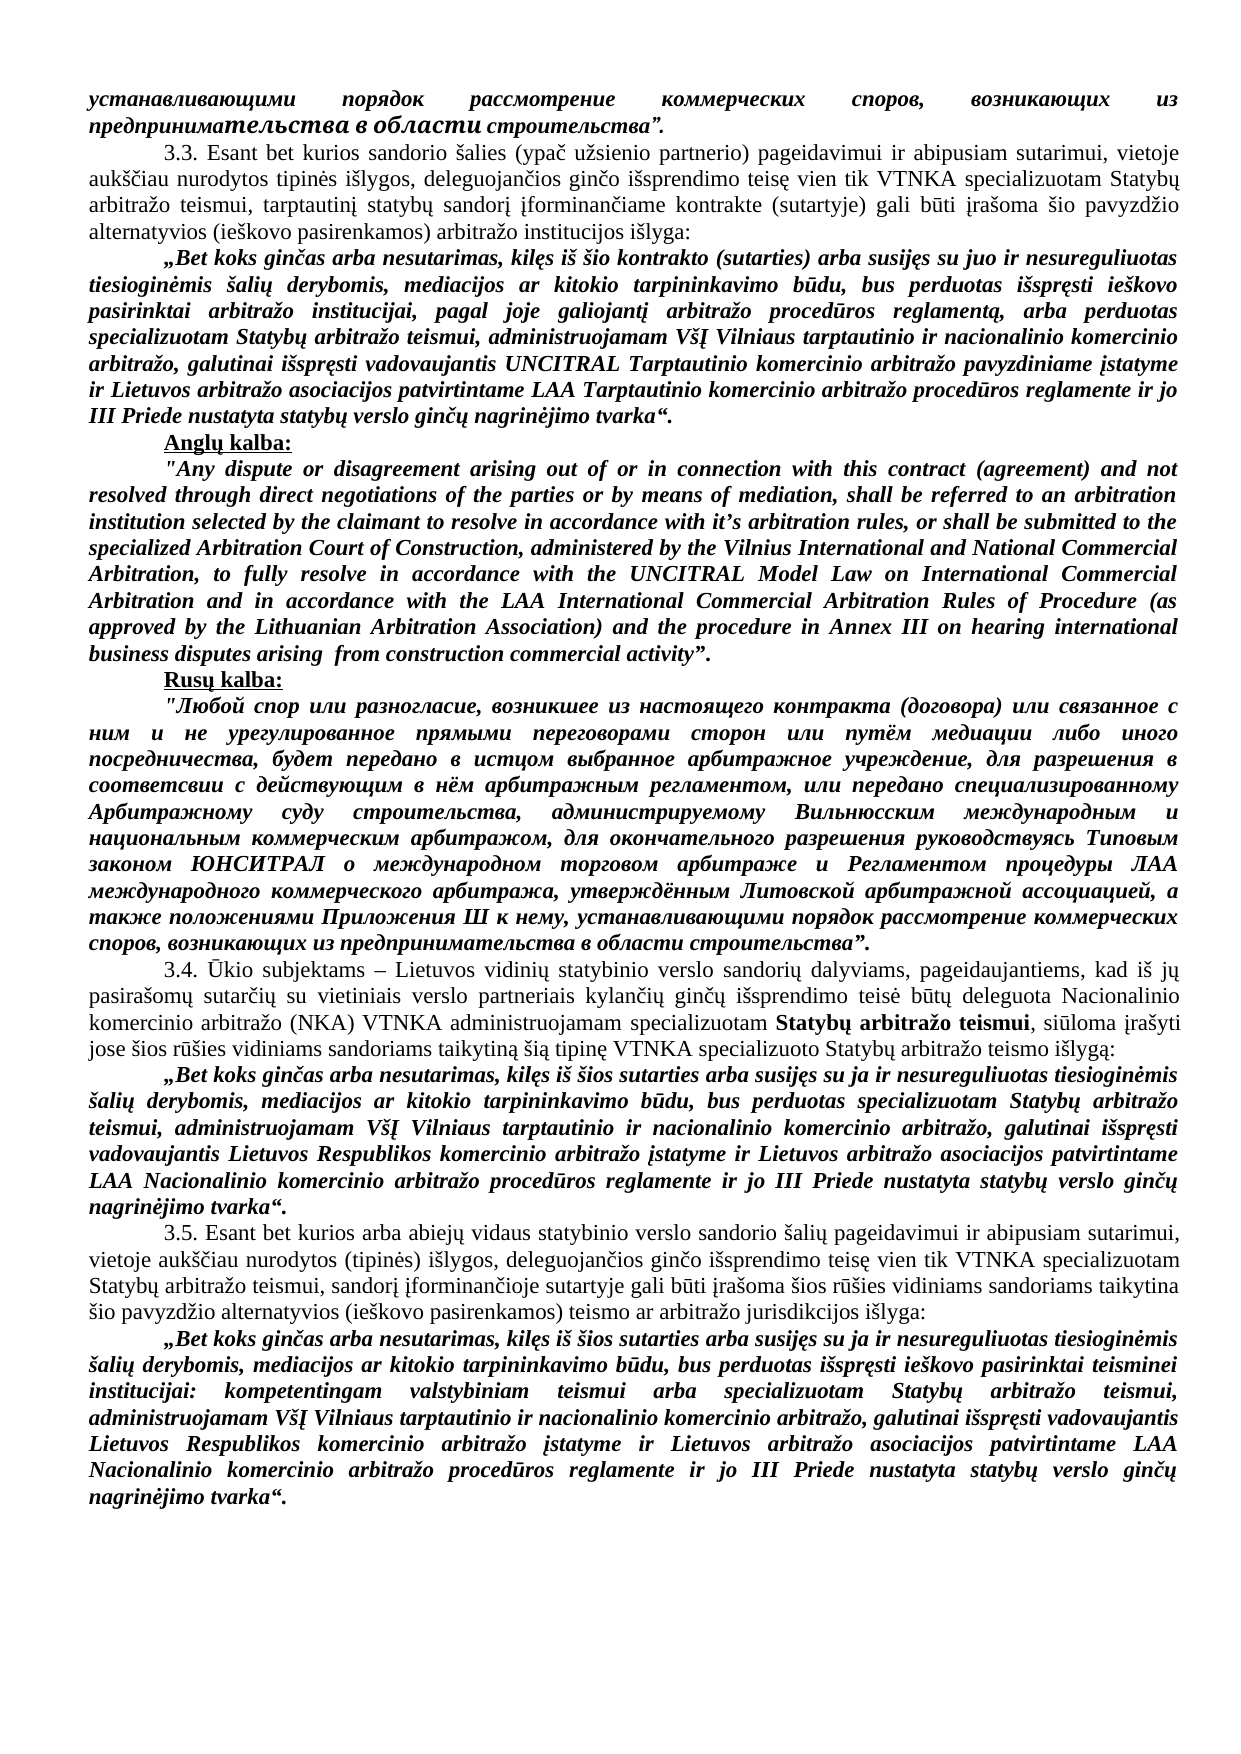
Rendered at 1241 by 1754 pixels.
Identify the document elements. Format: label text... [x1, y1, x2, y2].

text „Bet koks ginčas arba nesutarimas, kilęs iš šio kontrakto (sutarties) arba susijęs su juo ir nesureguliuotas tiesioginėmis šalių derybomis, mediacijos ar kitokio tarpininkavimo būdu, bus perduotas išspręsti ieškovo pasirinktai arbitražo institucijai, pagal joje galiojantį arbitražo procedūros reglamentą, arba perduotas specializuotam Statybų arbitražo teismui, administruojamam VšĮ Vilniaus tarptautinio ir nacionalinio komercinio arbitražo, galutinai išspręsti vadovaujantis UNCITRAL Tarptautinio komercinio arbitražo pavyzdiniame įstatyme ir Lietuvos arbitražo asociacijos patvirtintame LAA Tarptautinio komercinio arbitražo procedūros reglamente ir jo III Priede nustatyta statybų verslo ginčų nagrinėjimo tvarka“. [89, 244, 1181, 429]
text Rusų kalba: [89, 666, 1181, 692]
text 3.5. Esant bet kurios arba abiejų vidaus statybinio verslo sandorio šalių pageidavimui ir abipusiam sutarimui, vietoje aukščiau nurodytos (tipinės) išlygos, deleguojančios ginčo išsprendimo teisę vien tik VTNKA specializuotam Statybų arbitražo teismui, sandorį įforminančioje sutartyje gali būti įrašoma šios rūšies vidiniams sandoriams taikytina šio pavyzdžio alternatyvios (ieškovo pasirenkamos) teismo ar arbitražo jurisdikcijos išlyga: [89, 1219, 1181, 1325]
text Anglų kalba: [89, 429, 1181, 455]
text 3.4. Ūkio subjektams – Lietuvos vidinių statybinio verslo sandorių dalyviams, pageidaujantiems, kad iš jų pasirašomų sutarčių su vietiniais verslo partneriais kylančių ginčų išsprendimo teisė būtų deleguota Nacionalinio komercinio arbitražo (NKA) VTNKA administruojamam specializuotam Statybų arbitražo teismui, siūloma įrašyti jose šios rūšies vidiniams sandoriams taikytiną šią tipinę VTNKA specializuoto Statybų arbitražo teismo išlygą: [89, 956, 1181, 1061]
text "Any dispute or disagreement arising out of or in connection with this contract (agreement) and not resolved through direct negotiations of the parties or by means of mediation, shall be referred to an arbitration institution selected by the claimant to resolve in accordance with it’s arbitration rules, or shall be submitted to the specialized Arbitration Court of Construction, administered by the Vilnius International and National Commercial Arbitration, to fully resolve in accordance with the UNCITRAL Model Law on International Commercial Arbitration and in accordance with the LAA International Commercial Arbitration Rules of Procedure (as approved by the Lithuanian Arbitration Association) and the procedure in Annex III on hearing international business disputes arising from construction commercial activity”. [89, 455, 1181, 666]
text "Любой спор или разногласие, возникшее из настоящего контракта (договора) или связанное с ним и не урегулированное прямыми переговорами сторон или путём медиации либо иного посредничества, будет передано в истцом выбранное арбитражное учреждение, для разрешения в соответсвии с действующим в нём арбитражным регламентом, или передано специализированному Aрбитражному суду строительства, администрируемому Вильнюсским международным и национальным коммерческим арбитражом, для окончательного разрешения руководствуясь Типовым законом ЮНСИТРАЛ о международном торговом арбитраже и Регламентом процедуры ЛАА международного коммерческого арбитража, утверждённым Литовской арбитражной ассоциацией, а также положениями Приложения Ш к нему, устанавливающими порядок рассмотрение коммерческих споров, возникающих из предпринимательства в области строительства”. [89, 692, 1181, 956]
text „Bet koks ginčas arba nesutarimas, kilęs iš šios sutarties arba susijęs su ja ir nesureguliuotas tiesioginėmis šalių derybomis, mediacijos ar kitokio tarpininkavimo būdu, bus perduotas specializuotam Statybų arbitražo teismui, administruojamam VšĮ Vilniaus tarptautinio ir nacionalinio komercinio arbitražo, galutinai išspręsti vadovaujantis Lietuvos Respublikos komercinio arbitražo įstatyme ir Lietuvos arbitražo asociacijos patvirtintame LAA Nacionalinio komercinio arbitražo procedūros reglamente ir jo III Priede nustatyta statybų verslo ginčų nagrinėjimo tvarka“. [89, 1061, 1181, 1219]
text 3.3. Esant bet kurios sandorio šalies (ypač užsienio partnerio) pageidavimui ir abipusiam sutarimui, vietoje aukščiau nurodytos tipinės išlygos, deleguojančios ginčo išsprendimo teisę vien tik VTNKA specializuotam Statybų arbitražo teismui, tarptautinį statybų sandorį įforminančiame kontrakte (sutartyje) gali būti įrašoma šio pavyzdžio alternatyvios (ieškovo pasirenkamos) arbitražo institucijos išlyga: [89, 139, 1181, 244]
text „Bet koks ginčas arba nesutarimas, kilęs iš šios sutarties arba susijęs su ja ir nesureguliuotas tiesioginėmis šalių derybomis, mediacijos ar kitokio tarpininkavimo būdu, bus perduotas išspręsti ieškovo pasirinktai teisminei institucijai: kompetentingam valstybiniam teismui arba specializuotam Statybų arbitražo teismui, administruojamam VšĮ Vilniaus tarptautinio ir nacionalinio komercinio arbitražo, galutinai išspręsti vadovaujantis Lietuvos Respublikos komercinio arbitražo įstatyme ir Lietuvos arbitražo asociacijos patvirtintame LAA Nacionalinio komercinio arbitražo procedūros reglamente ir jo III Priede nustatyta statybų verslo ginčų nagrinėjimo tvarka“. [89, 1325, 1181, 1509]
text устанавливающими порядок рассмотрение коммерческих споров, возникающих из предпринимательства в области строительства”. [89, 85, 1181, 139]
